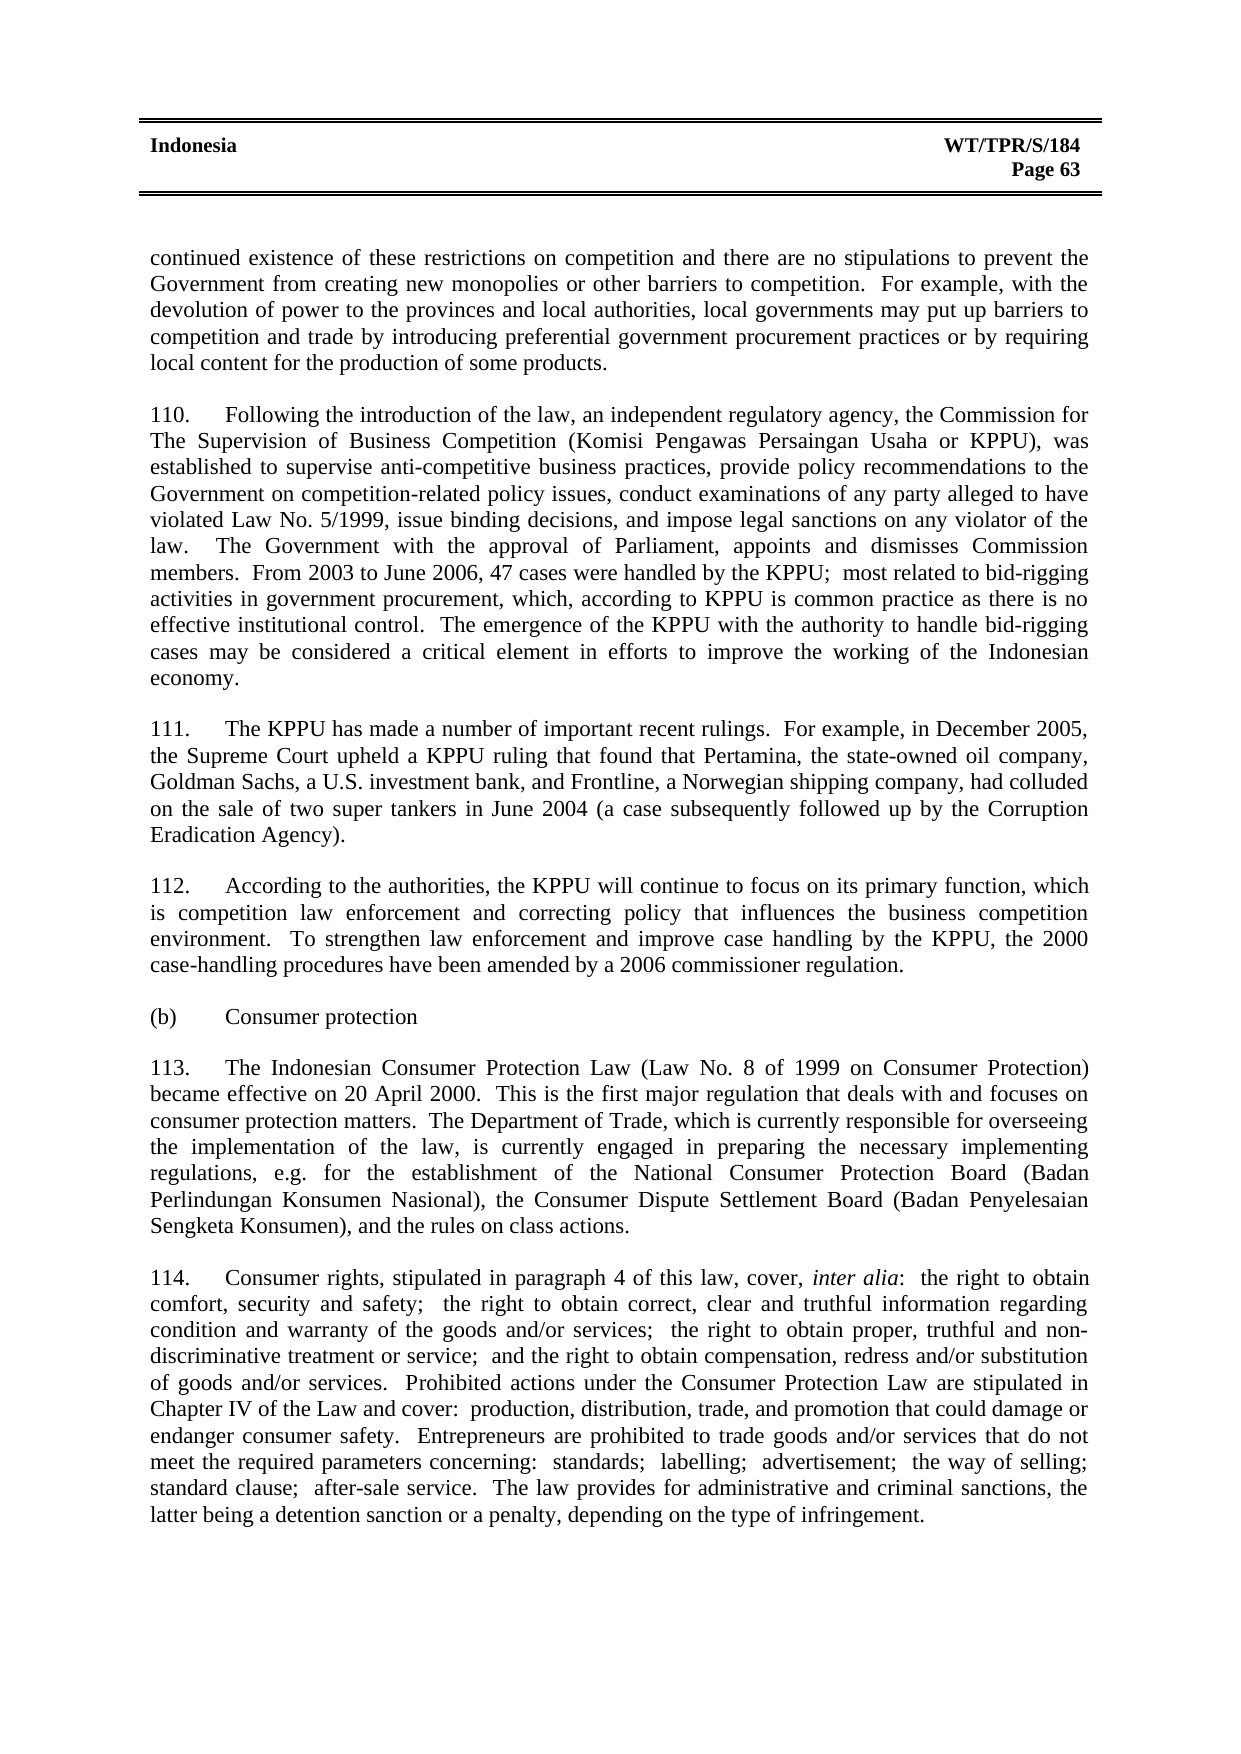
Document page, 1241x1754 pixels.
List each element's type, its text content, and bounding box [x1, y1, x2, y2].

list Consumer rights, stipulated in paragraph 4 of this law, cover, inter alia: the right to obtain comfort, security and safety; the right to obtain correct, clear and truthful information regarding condition and warranty of the goods and/or services; the right to obtain proper, truthful and non-discriminative treatment or service; and the right to obtain compensation, redress and/or substitution of goods and/or services. Prohibited actions under the Consumer Protection Law are stipulated in Chapter IV of the Law and cover: production, distribution, trade, and promotion that could damage or endanger consumer safety. Entrepreneurs are prohibited to trade goods and/or services that do not meet the required parameters concerning: standards; labelling; advertisement; the way of selling; standard clause; after-sale service. The law provides for administrative and criminal sanctions, the latter being a detention sanction or a penalty, depending on the type of infringement. [150, 1263, 1090, 1527]
list The KPPU has made a number of important recent rulings. For example, in December 2005, the Supreme Court upheld a KPPU ruling that found that Pertamina, the state-owned oil company, Goldman Sachs, a U.S. investment bank, and Frontline, a Norwegian shipping company, had colluded on the sale of two super tankers in June 2004 (a case subsequently followed up by the Corruption Eradication Agency). [150, 716, 1090, 847]
list According to the authorities, the KPPU will continue to focus on its primary function, which is competition law enforcement and correcting policy that influences the business competition environment. To strengthen law enforcement and improve case handling by the KPPU, the 2000 case‑handling procedures have been amended by a 2006 commissioner regulation. [150, 872, 1090, 978]
list continued existence of these restrictions on competition and there are no stipulations to prevent the Government from creating new monopolies or other barriers to competition. For example, with the devolution of power to the provinces and local authorities, local governments may put up barriers to competition and trade by introducing preferential government procurement practices or by requiring local content for the production of some products. [150, 244, 1090, 376]
list The Indonesian Consumer Protection Law (Law No. 8 of 1999 on Consumer Protection) became effective on 20 April 2000. This is the first major regulation that deals with and focuses on consumer protection matters. The Department of Trade, which is currently responsible for overseeing the implementation of the law, is currently engaged in preparing the necessary implementing regulations, e.g. for the establishment of the National Consumer Protection Board (Badan Perlindungan Konsumen Nasional), the Consumer Dispute Settlement Board (Badan Penyelesaian Sengketa Konsumen), and the rules on class actions. [150, 1054, 1090, 1238]
list Following the introduction of the law, an independent regulatory agency, the Commission for The Supervision of Business Competition (Komisi Pengawas Persaingan Usaha or KPPU), was established to supervise anti-competitive business practices, provide policy recommendations to the Government on competition-related policy issues, conduct examinations of any party alleged to have violated Law No. 5/1999, issue binding decisions, and impose legal sanctions on any violator of the law. The Government with the approval of Parliament, appoints and dismisses Commission members. From 2003 to June 2006, 47 cases were handled by the KPPU; most related to bid-rigging activities in government procurement, which, according to KPPU is common practice as there is no effective institutional control. The emergence of the KPPU with the authority to handle bid-rigging cases may be considered a critical element in efforts to improve the working of the Indonesian economy. [150, 401, 1090, 691]
subtitle Consumer protection [150, 1003, 1090, 1029]
